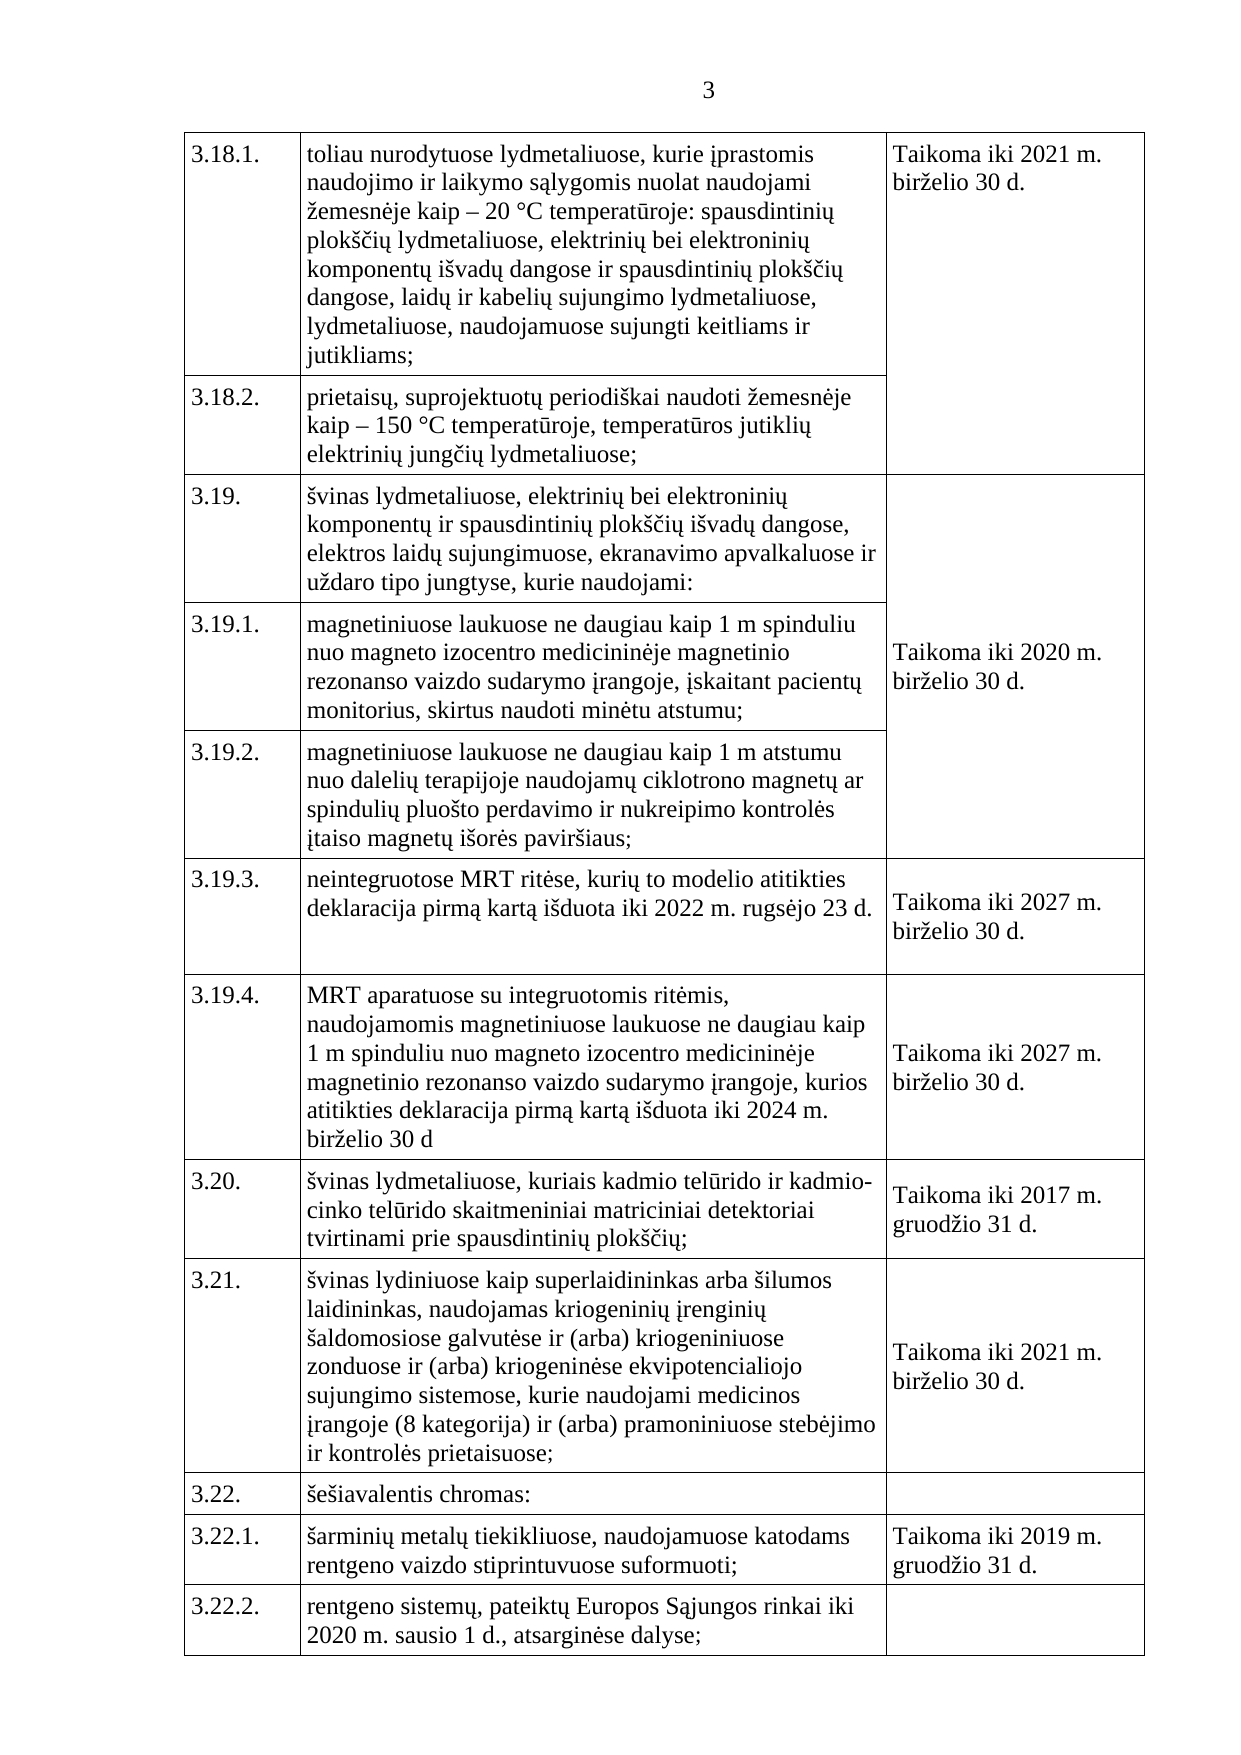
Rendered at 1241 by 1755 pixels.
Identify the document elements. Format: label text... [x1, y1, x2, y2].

table_cell 3.18.2. [185, 376, 300, 474]
table_cell Taikoma iki 2021 m. birželio 30 d. [887, 133, 1144, 474]
table_cell neintegruotose MRT ritėse, kurių to modelio atitikties deklaracija pirmą kartą išduota iki 2022 m. rugsėjo 23 d. [301, 859, 886, 973]
table_cell 3.22.2. [185, 1585, 300, 1655]
table_cell 3.19.3. [185, 859, 300, 973]
table_cell 3.18.1. [185, 133, 300, 375]
table_cell prietaisų, suprojektuotų periodiškai naudoti žemesnėje kaip – 150 °C temperatūroje, temperatūros jutiklių elektrinių jungčių lydmetaliuose; [301, 376, 886, 474]
table_cell rentgeno sistemų, pateiktų Europos Sąjungos rinkai iki 2020 m. sausio 1 d., atsarginėse dalyse; [301, 1585, 886, 1655]
table_cell toliau nurodytuose lydmetaliuose, kurie įprastomis naudojimo ir laikymo sąlygomis nuolat naudojami žemesnėje kaip – 20 °C temperatūroje: spausdintinių plokščių lydmetaliuose, elektrinių bei elektroninių komponentų išvadų dangose ir spausdintinių plokščių dangose, laidų ir kabelių sujungimo lydmetaliuose, lydmetaliuose, naudojamuose sujungti keitliams ir jutikliams; [301, 133, 886, 375]
table_cell 3.19.2. [185, 731, 300, 858]
table_cell MRT aparatuose su integruotomis ritėmis, naudojamomis magnetiniuose laukuose ne daugiau kaip 1 m spinduliu nuo magneto izocentro medicininėje magnetinio rezonanso vaizdo sudarymo įrangoje, kurios atitikties deklaracija pirmą kartą išduota iki 2024 m. birželio 30 d [301, 975, 886, 1159]
table_cell [887, 1585, 1144, 1655]
table_cell Taikoma iki 2019 m. gruodžio 31 d. [887, 1515, 1144, 1584]
table_cell 3.19.4. [185, 975, 300, 1159]
table_cell magnetiniuose laukuose ne daugiau kaip 1 m atstumu nuo dalelių terapijoje naudojamų ciklotrono magnetų ar spindulių pluošto perdavimo ir nukreipimo kontrolės įtaiso magnetų išorės paviršiaus; [301, 731, 886, 858]
table_cell 3.19. [185, 475, 300, 602]
table_cell švinas lydiniuose kaip superlaidininkas arba šilumos laidininkas, naudojamas kriogeninių įrenginių šaldomosiose galvutėse ir (arba) kriogeniniuose zonduose ir (arba) kriogeninėse ekvipotencialiojo sujungimo sistemose, kurie naudojami medicinos įrangoje (8 kategorija) ir (arba) pramoniniuose stebėjimo ir kontrolės prietaisuose; [301, 1259, 886, 1472]
table_cell 3.20. [185, 1160, 300, 1258]
table_cell 3.22. [185, 1473, 300, 1514]
table_cell [887, 1473, 1144, 1514]
table_cell Taikoma iki 2027 m. birželio 30 d. [887, 859, 1144, 973]
table_cell šarminių metalų tiekikliuose, naudojamuose katodams rentgeno vaizdo stiprintuvuose suformuoti; [301, 1515, 886, 1584]
table_cell 3.22.1. [185, 1515, 300, 1584]
table_cell 3.19.1. [185, 603, 300, 730]
table_cell Taikoma iki 2017 m. gruodžio 31 d. [887, 1160, 1144, 1258]
table_cell švinas lydmetaliuose, kuriais kadmio telūrido ir kadmio-cinko telūrido skaitmeniniai matriciniai detektoriai tvirtinami prie spausdintinių plokščių; [301, 1160, 886, 1258]
table_cell Taikoma iki 2020 m. birželio 30 d. [887, 475, 1144, 858]
table_cell magnetiniuose laukuose ne daugiau kaip 1 m spinduliu nuo magneto izocentro medicininėje magnetinio rezonanso vaizdo sudarymo įrangoje, įskaitant pacientų monitorius, skirtus naudoti minėtu atstumu; [301, 603, 886, 730]
table_cell Taikoma iki 2027 m. birželio 30 d. [887, 975, 1144, 1159]
table_cell Taikoma iki 2021 m. birželio 30 d. [887, 1259, 1144, 1472]
table_cell švinas lydmetaliuose, elektrinių bei elektroninių komponentų ir spausdintinių plokščių išvadų dangose, elektros laidų sujungimuose, ekranavimo apvalkaluose ir uždaro tipo jungtyse, kurie naudojami: [301, 475, 886, 602]
table_cell šešiavalentis chromas: [301, 1473, 886, 1514]
table_cell 3.21. [185, 1259, 300, 1472]
